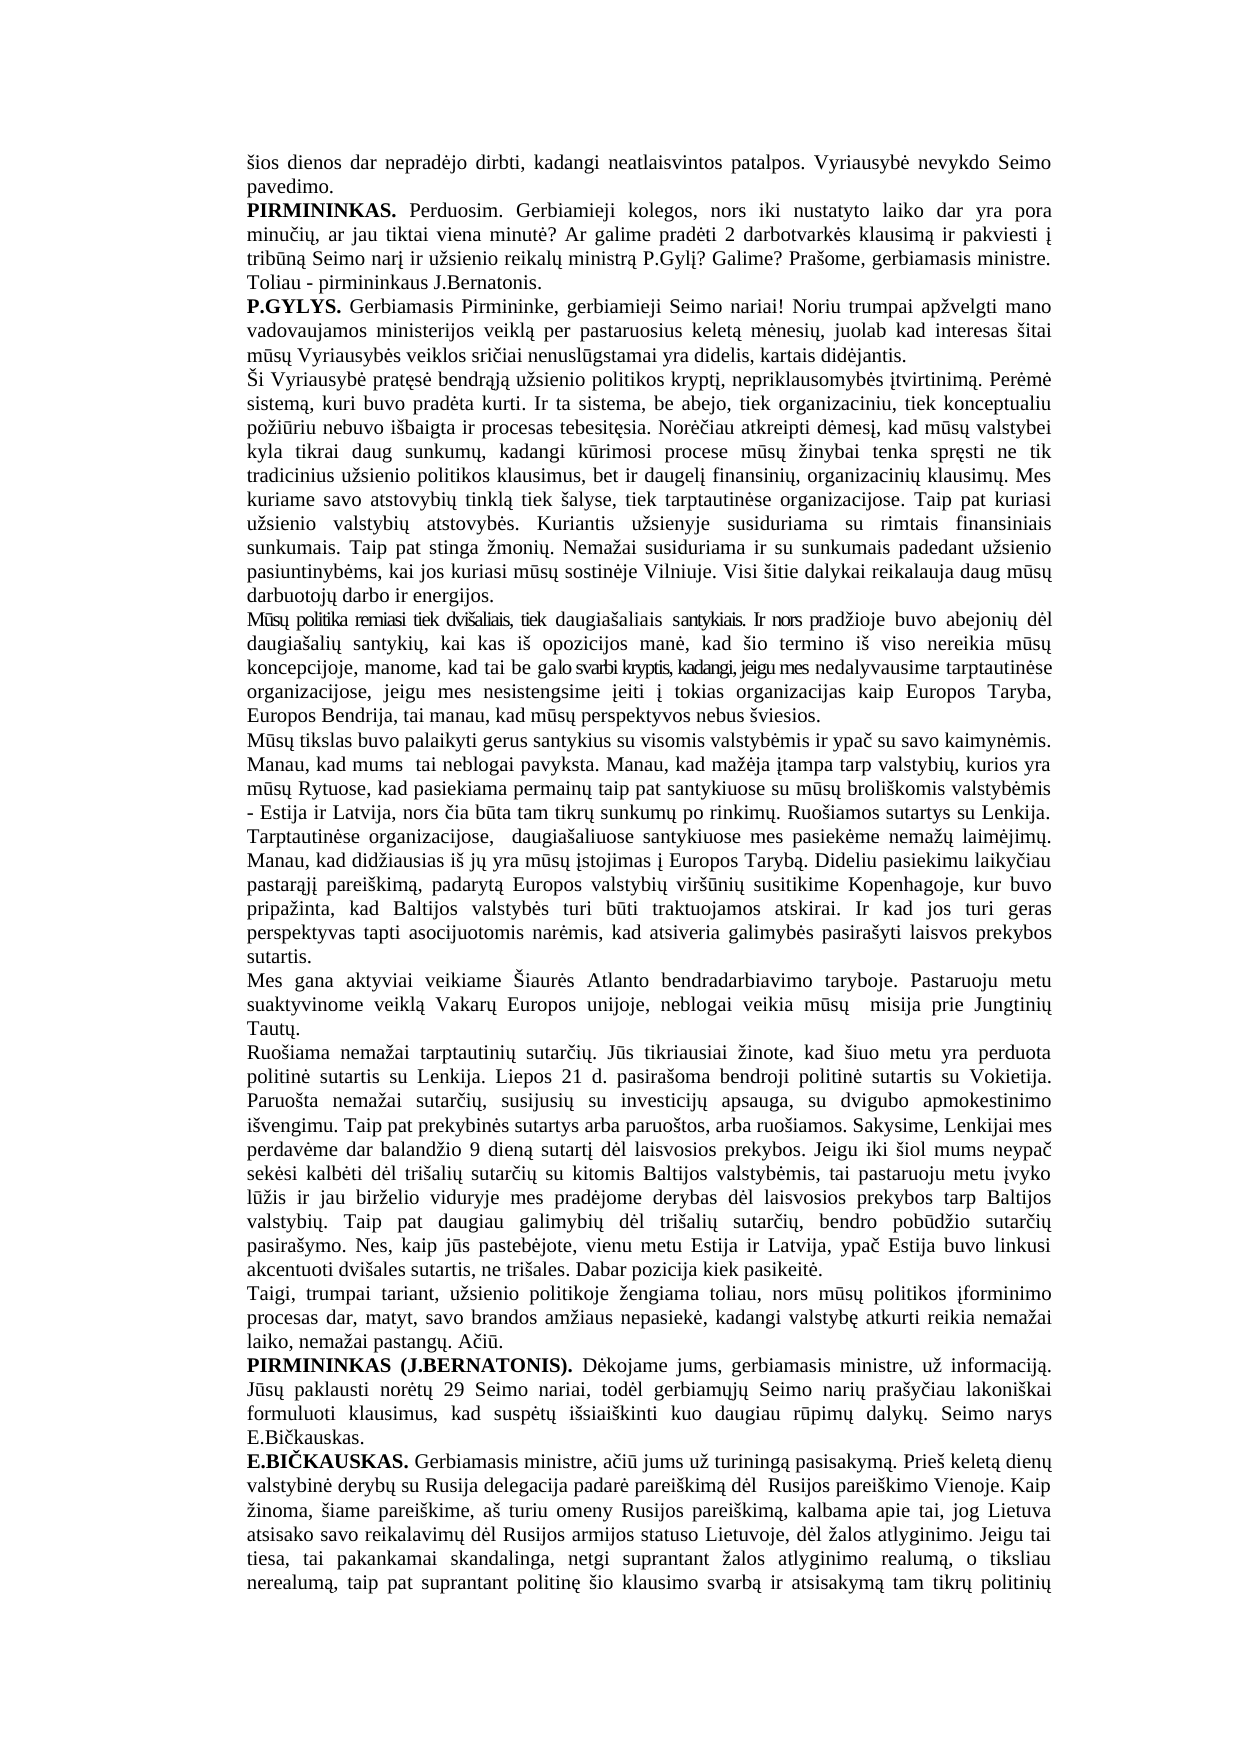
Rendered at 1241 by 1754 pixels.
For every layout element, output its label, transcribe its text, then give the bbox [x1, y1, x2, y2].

text P.GYLYS. Gerbiamasis Pirmininke, gerbiamieji Seimo nariai! Noriu trumpai apžvelgti mano vadovaujamos ministerijos veiklą per pastaruosius keletą mėnesių, juolab kad interesas šitai mūsų Vyriausybės veiklos sričiai nenuslūgstamai yra didelis, kartais didėjantis. [247, 294, 1053, 367]
text E.BIČKAUSKAS. Gerbiamasis ministre, ačiū jums už turiningą pasisakymą. Prieš keletą dienų valstybinė derybų su Rusija delegacija padarė pareiškimą dėl Rusijos pareiškimo Vienoje. Kaip žinoma, šiame pareiškime, aš turiu omeny Rusijos pareiškimą, kalbama apie tai, jog Lietuva atsisako savo reikalavimų dėl Rusijos armijos statuso Lietuvoje, dėl žalos atlyginimo. Jeigu tai tiesa, tai pakankamai skandalinga, netgi suprantant žalos atlyginimo realumą, o tiksliau nerealumą, taip pat suprantant politinę šio klausimo svarbą ir atsisakymą tam tikrų politinių [247, 1449, 1053, 1594]
text Mūsų tikslas buvo palaikyti gerus santykius su visomis valstybėmis ir ypač su savo kaimynėmis. Manau, kad mums tai neblogai pavyksta. Manau, kad mažėja įtampa tarp valstybių, kurios yra mūsų Rytuose, kad pasiekiama permainų taip pat santykiuose su mūsų broliškomis valstybėmis - Estija ir Latvija, nors čia būta tam tikrų sunkumų po rinkimų. Ruošiamos sutartys su Lenkija. Tarptautinėse organizacijose, daugiašaliuose santykiuose mes pasiekėme nemažų laimėjimų. Manau, kad didžiausias iš jų yra mūsų įstojimas į Europos Tarybą. Dideliu pasiekimu laikyčiau pastarąjį pareiškimą, padarytą Europos valstybių viršūnių susitikime Kopenhagoje, kur buvo pripažinta, kad Baltijos valstybės turi būti traktuojamos atskirai. Ir kad jos turi geras perspektyvas tapti asocijuotomis narėmis, kad atsiveria galimybės pasirašyti laisvos prekybos sutartis. [247, 727, 1053, 968]
text PIRMININKAS. Perduosim. Gerbiamieji kolegos, nors iki nustatyto laiko dar yra pora minučių, ar jau tiktai viena minutė? Ar galime pradėti 2 darbotvarkės klausimą ir pakviesti į tribūną Seimo narį ir užsienio reikalų ministrą P.Gylį? Galime? Prašome, gerbiamasis ministre. Toliau - pirmininkaus J.Bernatonis. [247, 198, 1053, 294]
text šios dienos dar nepradėjo dirbti, kadangi neatlaisvintos patalpos. Vyriausybė nevykdo Seimo pavedimo. [247, 150, 1053, 198]
text Ši Vyriausybė pratęsė bendrąją užsienio politikos kryptį, nepriklausomybės įtvirtinimą. Perėmė sistemą, kuri buvo pradėta kurti. Ir ta sistema, be abejo, tiek organizaciniu, tiek konceptualiu požiūriu nebuvo išbaigta ir procesas tebesitęsia. Norėčiau atkreipti dėmesį, kad mūsų valstybei kyla tikrai daug sunkumų, kadangi kūrimosi procese mūsų žinybai tenka spręsti ne tik tradicinius užsienio politikos klausimus, bet ir daugelį finansinių, organizacinių klausimų. Mes kuriame savo atstovybių tinklą tiek šalyse, tiek tarptautinėse organizacijose. Taip pat kuriasi užsienio valstybių atstovybės. Kuriantis užsienyje susiduriama su rimtais finansiniais sunkumais. Taip pat stinga žmonių. Nemažai susiduriama ir su sunkumais padedant užsienio pasiuntinybėms, kai jos kuriasi mūsų sostinėje Vilniuje. Visi šitie dalykai reikalauja daug mūsų darbuotojų darbo ir energijos. [247, 367, 1053, 607]
text Taigi, trumpai tariant, užsienio politikoje žengiama toliau, nors mūsų politikos įforminimo procesas dar, matyt, savo brandos amžiaus nepasiekė, kadangi valstybę atkurti reikia nemažai laiko, nemažai pastangų. Ačiū. [247, 1281, 1053, 1353]
text Mūsų politika remiasi tiek dvišaliais, tiek daugiašaliais santykiais. Ir nors pradžioje buvo abejonių dėl daugiašalių santykių, kai kas iš opozicijos manė, kad šio termino iš viso nereikia mūsų koncepcijoje, manome, kad tai be galo svarbi kryptis, kadangi, jeigu mes nedalyvausime tarptautinėse organizacijose, jeigu mes nesistengsime įeiti į tokias organizacijas kaip Europos Taryba, Europos Bendrija, tai manau, kad mūsų perspektyvos nebus šviesios. [247, 607, 1053, 727]
text Mes gana aktyviai veikiame Šiaurės Atlanto bendradarbiavimo taryboje. Pastaruoju metu suaktyvinome veiklą Vakarų Europos unijoje, neblogai veikia mūsų misija prie Jungtinių Tautų. [247, 968, 1053, 1040]
text Ruošiama nemažai tarptautinių sutarčių. Jūs tikriausiai žinote, kad šiuo metu yra perduota politinė sutartis su Lenkija. Liepos 21 d. pasirašoma bendroji politinė sutartis su Vokietija. Paruošta nemažai sutarčių, susijusių su investicijų apsauga, su dvigubo apmokestinimo išvengimu. Taip pat prekybinės sutartys arba paruoštos, arba ruošiamos. Sakysime, Lenkijai mes perdavėme dar balandžio 9 dieną sutartį dėl laisvosios prekybos. Jeigu iki šiol mums neypač sekėsi kalbėti dėl trišalių sutarčių su kitomis Baltijos valstybėmis, tai pastaruoju metu įvyko lūžis ir jau birželio viduryje mes pradėjome derybas dėl laisvosios prekybos tarp Baltijos valstybių. Taip pat daugiau galimybių dėl trišalių sutarčių, bendro pobūdžio sutarčių pasirašymo. Nes, kaip jūs pastebėjote, vienu metu Estija ir Latvija, ypač Estija buvo linkusi akcentuoti dvišales sutartis, ne trišales. Dabar pozicija kiek pasikeitė. [247, 1040, 1053, 1281]
text PIRMININKAS (J.BERNATONIS). Dėkojame jums, gerbiamasis ministre, už informaciją. Jūsų paklausti norėtų 29 Seimo nariai, todėl gerbiamųjų Seimo narių prašyčiau lakoniškai formuluoti klausimus, kad suspėtų išsiaiškinti kuo daugiau rūpimų dalykų. Seimo narys E.Bičkauskas. [247, 1353, 1053, 1449]
